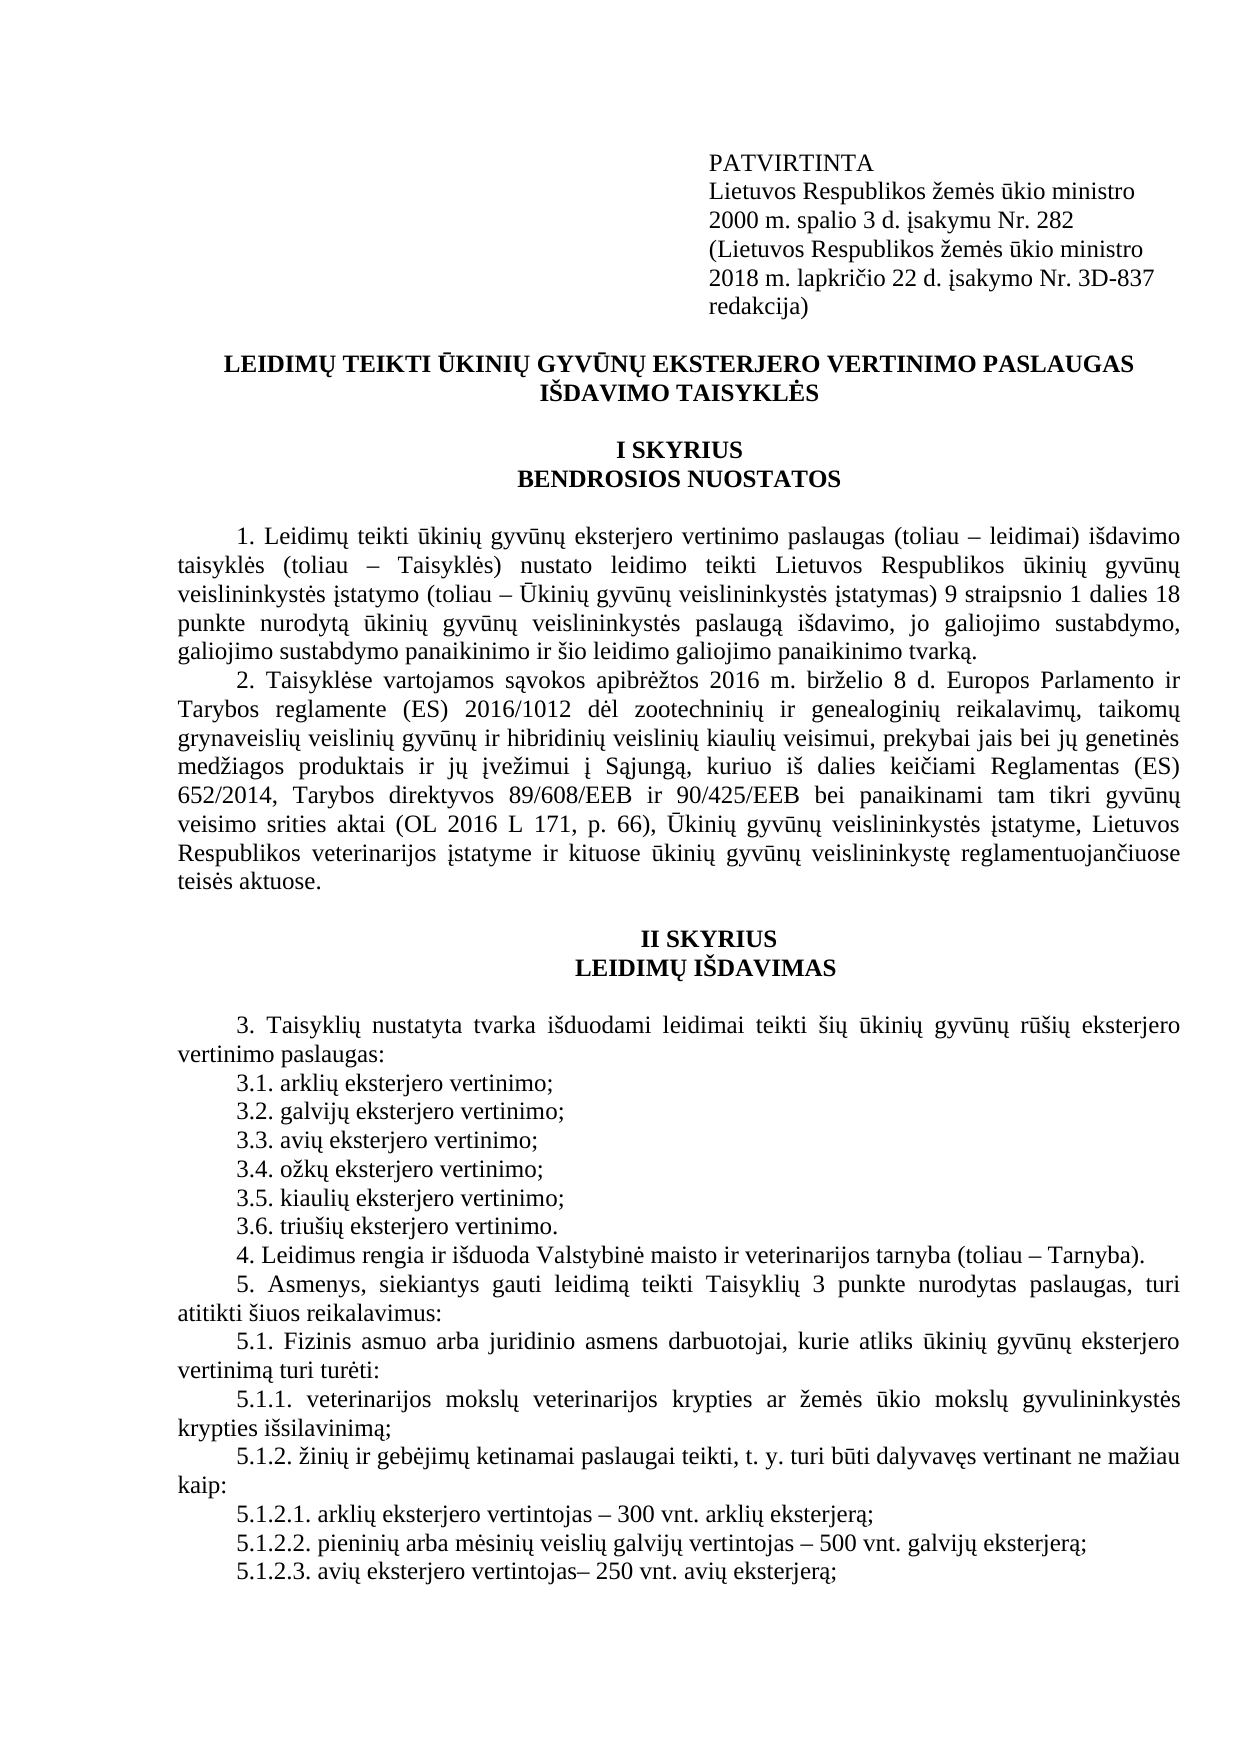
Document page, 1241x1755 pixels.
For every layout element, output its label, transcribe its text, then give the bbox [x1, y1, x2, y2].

text redakcija) [177, 291, 1181, 320]
text I SKYRIUS [177, 435, 1181, 464]
text BENDROSIOS NUOSTATOS [177, 464, 1181, 493]
text Lietuvos Respublikos žemės ūkio ministro [177, 176, 1181, 205]
text 5.1. Fizinis asmuo arba juridinio asmens darbuotojai, kurie atliks ūkinių gyvūnų eksterjero vertinimą turi turėti: [177, 1326, 1181, 1384]
text 2018 m. lapkričio 22 d. įsakymo Nr. 3D-837 [177, 263, 1181, 291]
text 3. Taisyklių nustatyta tvarka išduodami leidimai teikti šių ūkinių gyvūnų rūšių eksterjero vertinimo paslaugas: [177, 1010, 1181, 1068]
text 4. Leidimus rengia ir išduoda Valstybinė maisto ir veterinarijos tarnyba (toliau – Tarnyba). [177, 1240, 1181, 1269]
text 5.1.2.2. pieninių arba mėsinių veislių galvijų vertintojas – 500 vnt. galvijų eksterjerą; [177, 1528, 1181, 1556]
text 5.1.2. žinių ir gebėjimų ketinamai paslaugai teikti, t. y. turi būti dalyvavęs vertinant ne mažiau kaip: [177, 1441, 1181, 1499]
text 5.1.1. veterinarijos mokslų veterinarijos krypties ar žemės ūkio mokslų gyvulininkystės krypties išsilavinimą; [177, 1384, 1181, 1441]
text LEIDIMŲ IŠDAVIMAS [177, 953, 1181, 981]
text 3.6. triušių eksterjero vertinimo. [177, 1211, 1181, 1240]
text 5. Asmenys, siekiantys gauti leidimą teikti Taisyklių 3 punkte nurodytas paslaugas, turi atitikti šiuos reikalavimus: [177, 1269, 1181, 1326]
text 3.4. ožkų eksterjero vertinimo; [177, 1154, 1181, 1183]
text 5.1.2.1. arklių eksterjero vertintojas – 300 vnt. arklių eksterjerą; [177, 1499, 1181, 1528]
text 2000 m. spalio 3 d. įsakymu Nr. 282 [177, 205, 1181, 234]
text 3.5. kiaulių eksterjero vertinimo; [177, 1183, 1181, 1211]
text 3.3. avių eksterjero vertinimo; [177, 1125, 1181, 1154]
text 2. Taisyklėse vartojamos sąvokos apibrėžtos 2016 m. birželio 8 d. Europos Parlamento ir Tarybos reglamente (ES) 2016/1012 dėl zootechninių ir genealoginių reikalavimų, taikomų grynaveislių veislinių gyvūnų ir hibridinių veislinių kiaulių veisimui, prekybai jais bei jų genetinės medžiagos produktais ir jų įvežimui į Sąjungą, kuriuo iš dalies keičiami Reglamentas (ES) 652/2014, Tarybos direktyvos 89/608/EEB ir 90/425/EEB bei panaikinami tam tikri gyvūnų veisimo srities aktai (OL 2016 L 171, p. 66), Ūkinių gyvūnų veislininkystės įstatyme, Lietuvos Respublikos veterinarijos įstatyme ir kituose ūkinių gyvūnų veislininkystę reglamentuojančiuose teisės aktuose. [177, 665, 1181, 895]
text LEIDIMŲ TEIKTI ŪKINIŲ GYVŪNŲ EKSTERJERO VERTINIMO PASLAUGAS IŠDAVIMO TAISYKLĖS [177, 349, 1181, 406]
text 3.2. galvijų eksterjero vertinimo; [177, 1096, 1181, 1125]
text PATVIRTINTA [177, 148, 1181, 176]
text (Lietuvos Respublikos žemės ūkio ministro [177, 234, 1181, 263]
text 5.1.2.3. avių eksterjero vertintojas– 250 vnt. avių eksterjerą; [177, 1556, 1181, 1585]
text 3.1. arklių eksterjero vertinimo; [177, 1068, 1181, 1096]
text 1. Leidimų teikti ūkinių gyvūnų eksterjero vertinimo paslaugas (toliau – leidimai) išdavimo taisyklės (toliau – Taisyklės) nustato leidimo teikti Lietuvos Respublikos ūkinių gyvūnų veislininkystės įstatymo (toliau – Ūkinių gyvūnų veislininkystės įstatymas) 9 straipsnio 1 dalies 18 punkte nurodytą ūkinių gyvūnų veislininkystės paslaugą išdavimo, jo galiojimo sustabdymo, galiojimo sustabdymo panaikinimo ir šio leidimo galiojimo panaikinimo tvarką. [177, 521, 1181, 665]
text II SKYRIUS [177, 924, 1181, 953]
